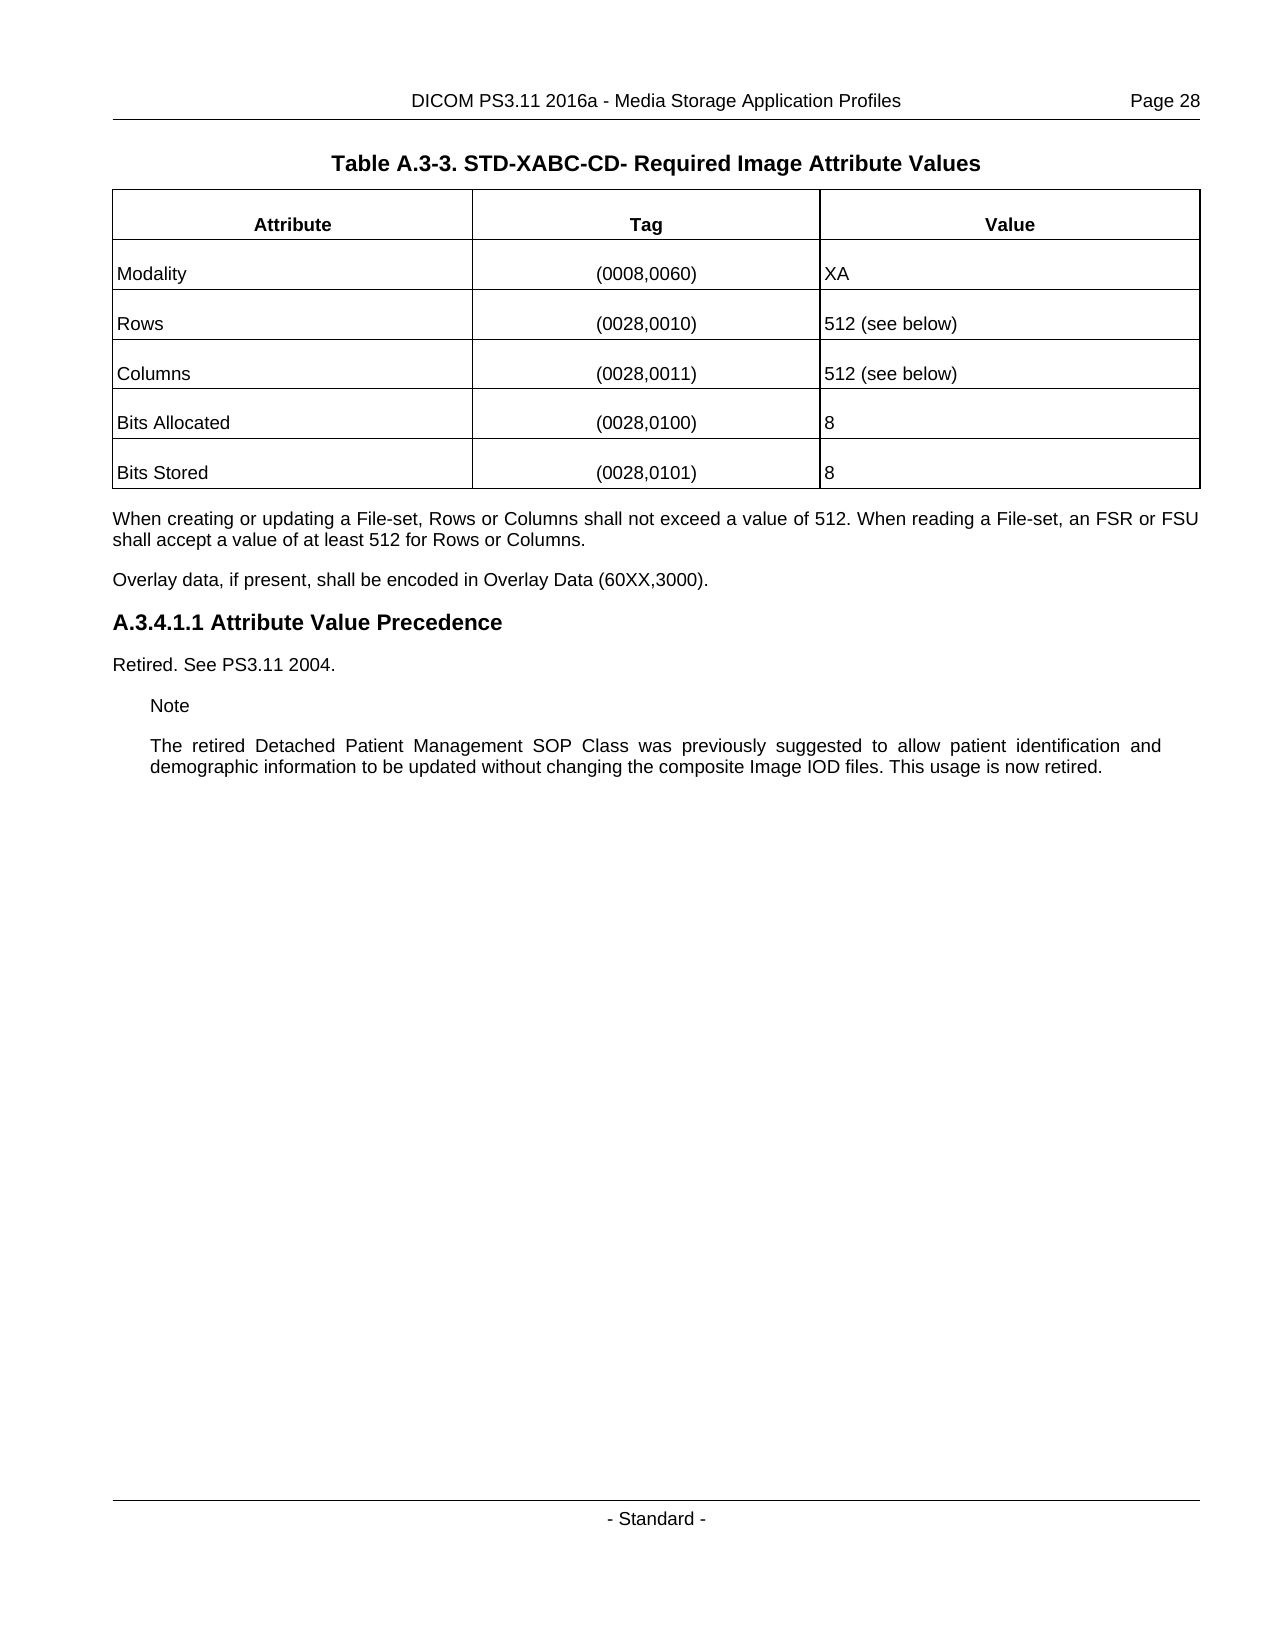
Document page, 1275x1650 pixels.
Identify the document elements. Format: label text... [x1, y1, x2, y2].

text Overlay data, if present, shall be encoded in Overlay Data (60XX,3000). [112, 569, 1200, 591]
table_cell 512 (see below) [821, 340, 1199, 388]
text A.3.4.1.1 Attribute Value Precedence [112, 609, 1200, 635]
text The retired Detached Patient Management SOP Class was previously suggested to allow patient identification and demographic information to be updated without changing the composite Image IOD files. This usage is now retired. [150, 735, 1162, 778]
text Note [150, 694, 1162, 716]
table_cell 512 (see below) [821, 290, 1199, 338]
table_cell Rows [113, 290, 472, 338]
text Table A.3-3. STD-XABC-CD- Required Image Attribute Values [112, 150, 1200, 176]
table_cell (0028,0101) [473, 439, 819, 487]
table_cell (0028,0100) [473, 389, 819, 438]
table_cell 8 [821, 439, 1199, 487]
text Retired. See PS3.11 2004. [112, 654, 1200, 676]
table_cell Modality [113, 240, 472, 289]
table_cell Bits Stored [113, 439, 472, 487]
text When creating or updating a File-set, Rows or Columns shall not exceed a value of 512. When reading a File-set, an FSR or FSU shall accept a value of at least 512 for Rows or Columns. [112, 507, 1200, 550]
table_cell (0028,0010) [473, 290, 819, 338]
table_cell Columns [113, 340, 472, 388]
table_header Tag [473, 190, 819, 239]
table_cell 8 [821, 389, 1199, 438]
table_header Value [821, 190, 1199, 239]
table_cell Bits Allocated [113, 389, 472, 438]
table_cell XA [821, 240, 1199, 289]
table_cell (0008,0060) [473, 240, 819, 289]
table_cell (0028,0011) [473, 340, 819, 388]
table_header Attribute [113, 190, 472, 239]
